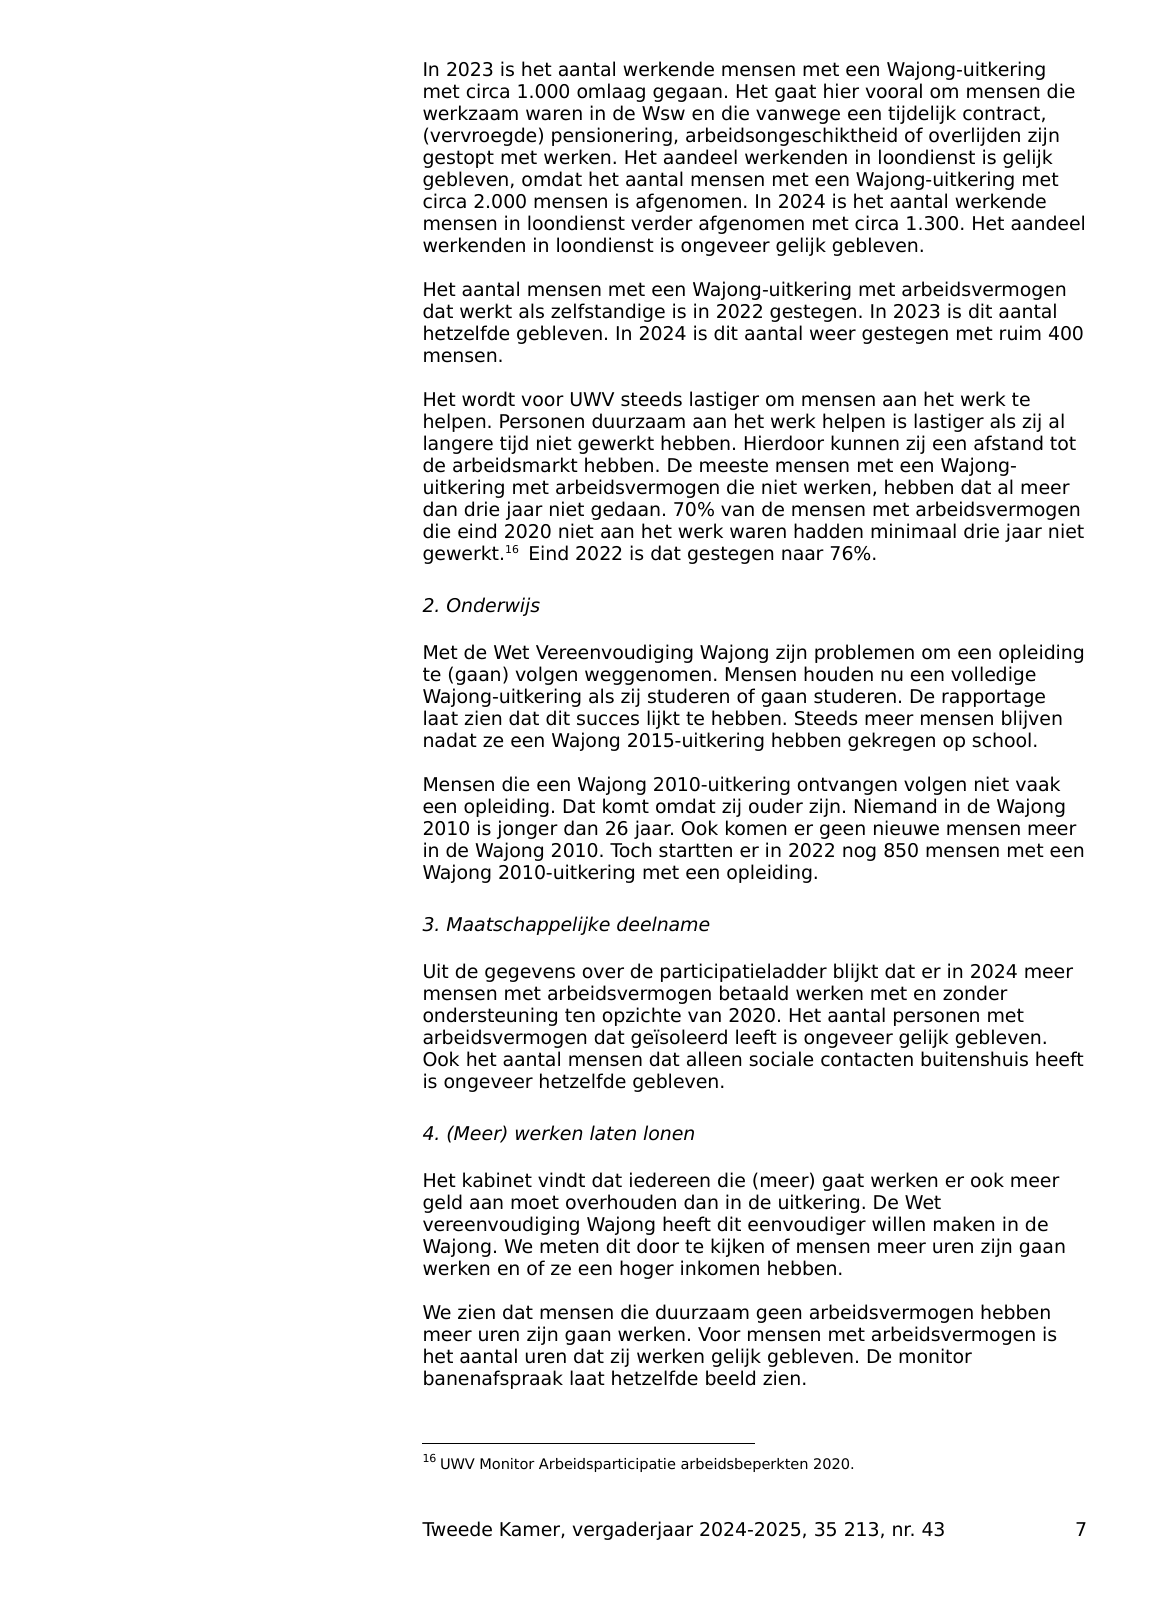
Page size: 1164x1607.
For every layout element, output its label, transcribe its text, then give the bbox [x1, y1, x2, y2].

text Het kabinet vindt dat iedereen die (meer) gaat werken er ook meer geld aan moet overhouden dan in de uitkering. De Wet vereenvoudiging Wajong heeft dit eenvoudiger willen maken in de Wajong. We meten dit door te kijken of mensen meer uren zijn gaan werken en of ze een hoger inkomen hebben. [422, 1170, 1087, 1280]
text Het aantal mensen met een Wajong-uitkering met arbeidsvermogen dat werkt als zelfstandige is in 2022 gestegen. In 2023 is dit aantal hetzelfde gebleven. In 2024 is dit aantal weer gestegen met ruim 400 mensen. [422, 279, 1087, 367]
text Uit de gegevens over de participatieladder blijkt dat er in 2024 meer mensen met arbeidsvermogen betaald werken met en zonder ondersteuning ten opzichte van 2020. Het aantal personen met arbeidsvermogen dat geïsoleerd leeft is ongeveer gelijk gebleven. Ook het aantal mensen dat alleen sociale contacten buitenshuis heeft is ongeveer hetzelfde gebleven. [422, 961, 1087, 1093]
subtitle 2. Onderwijs [422, 595, 1087, 617]
text In 2023 is het aantal werkende mensen met een Wajong-uitkering met circa 1.000 omlaag gegaan. Het gaat hier vooral om mensen die werkzaam waren in de Wsw en die vanwege een tijdelijk contract, (vervroegde) pensionering, arbeidsongeschiktheid of overlijden zijn gestopt met werken. Het aandeel werkenden in loondienst is gelijk gebleven, omdat het aantal mensen met een Wajong-uitkering met circa 2.000 mensen is afgenomen. In 2024 is het aantal werkende mensen in loondienst verder afgenomen met circa 1.300. Het aandeel werkenden in loondienst is ongeveer gelijk gebleven. [422, 59, 1087, 257]
subtitle 3. Maatschappelijke deelname [422, 914, 1087, 936]
text Mensen die een Wajong 2010-uitkering ontvangen volgen niet vaak een opleiding. Dat komt omdat zij ouder zijn. Niemand in de Wajong 2010 is jonger dan 26 jaar. Ook komen er geen nieuwe mensen meer in de Wajong 2010. Toch startten er in 2022 nog 850 mensen met een Wajong 2010-uitkering met een opleiding. [422, 774, 1087, 884]
text Met de Wet Vereenvoudiging Wajong zijn problemen om een opleiding te (gaan) volgen weggenomen. Mensen houden nu een volledige Wajong-uitkering als zij studeren of gaan studeren. De rapportage laat zien dat dit succes lijkt te hebben. Steeds meer mensen blijven nadat ze een Wajong 2015-uitkering hebben gekregen op school. [422, 642, 1087, 752]
text UWV Monitor Arbeidsparticipatie arbeidsbeperkten 2020. [422, 1452, 1087, 1474]
text We zien dat mensen die duurzaam geen arbeidsvermogen hebben meer uren zijn gaan werken. Voor mensen met arbeidsvermogen is het aantal uren dat zij werken gelijk gebleven. De monitor banenafspraak laat hetzelfde beeld zien. [422, 1302, 1087, 1390]
text Het wordt voor UWV steeds lastiger om mensen aan het werk te helpen. Personen duurzaam aan het werk helpen is lastiger als zij al langere tijd niet gewerkt hebben. Hierdoor kunnen zij een afstand tot de arbeidsmarkt hebben. De meeste mensen met een Wajong-uitkering met arbeidsvermogen die niet werken, hebben dat al meer dan drie jaar niet gedaan. 70% van de mensen met arbeidsvermogen die eind 2020 niet aan het werk waren hadden minimaal drie jaar niet gewerkt. Eind 2022 is dat gestegen naar 76%. [422, 389, 1087, 565]
subtitle 4. (Meer) werken laten lonen [422, 1123, 1087, 1145]
